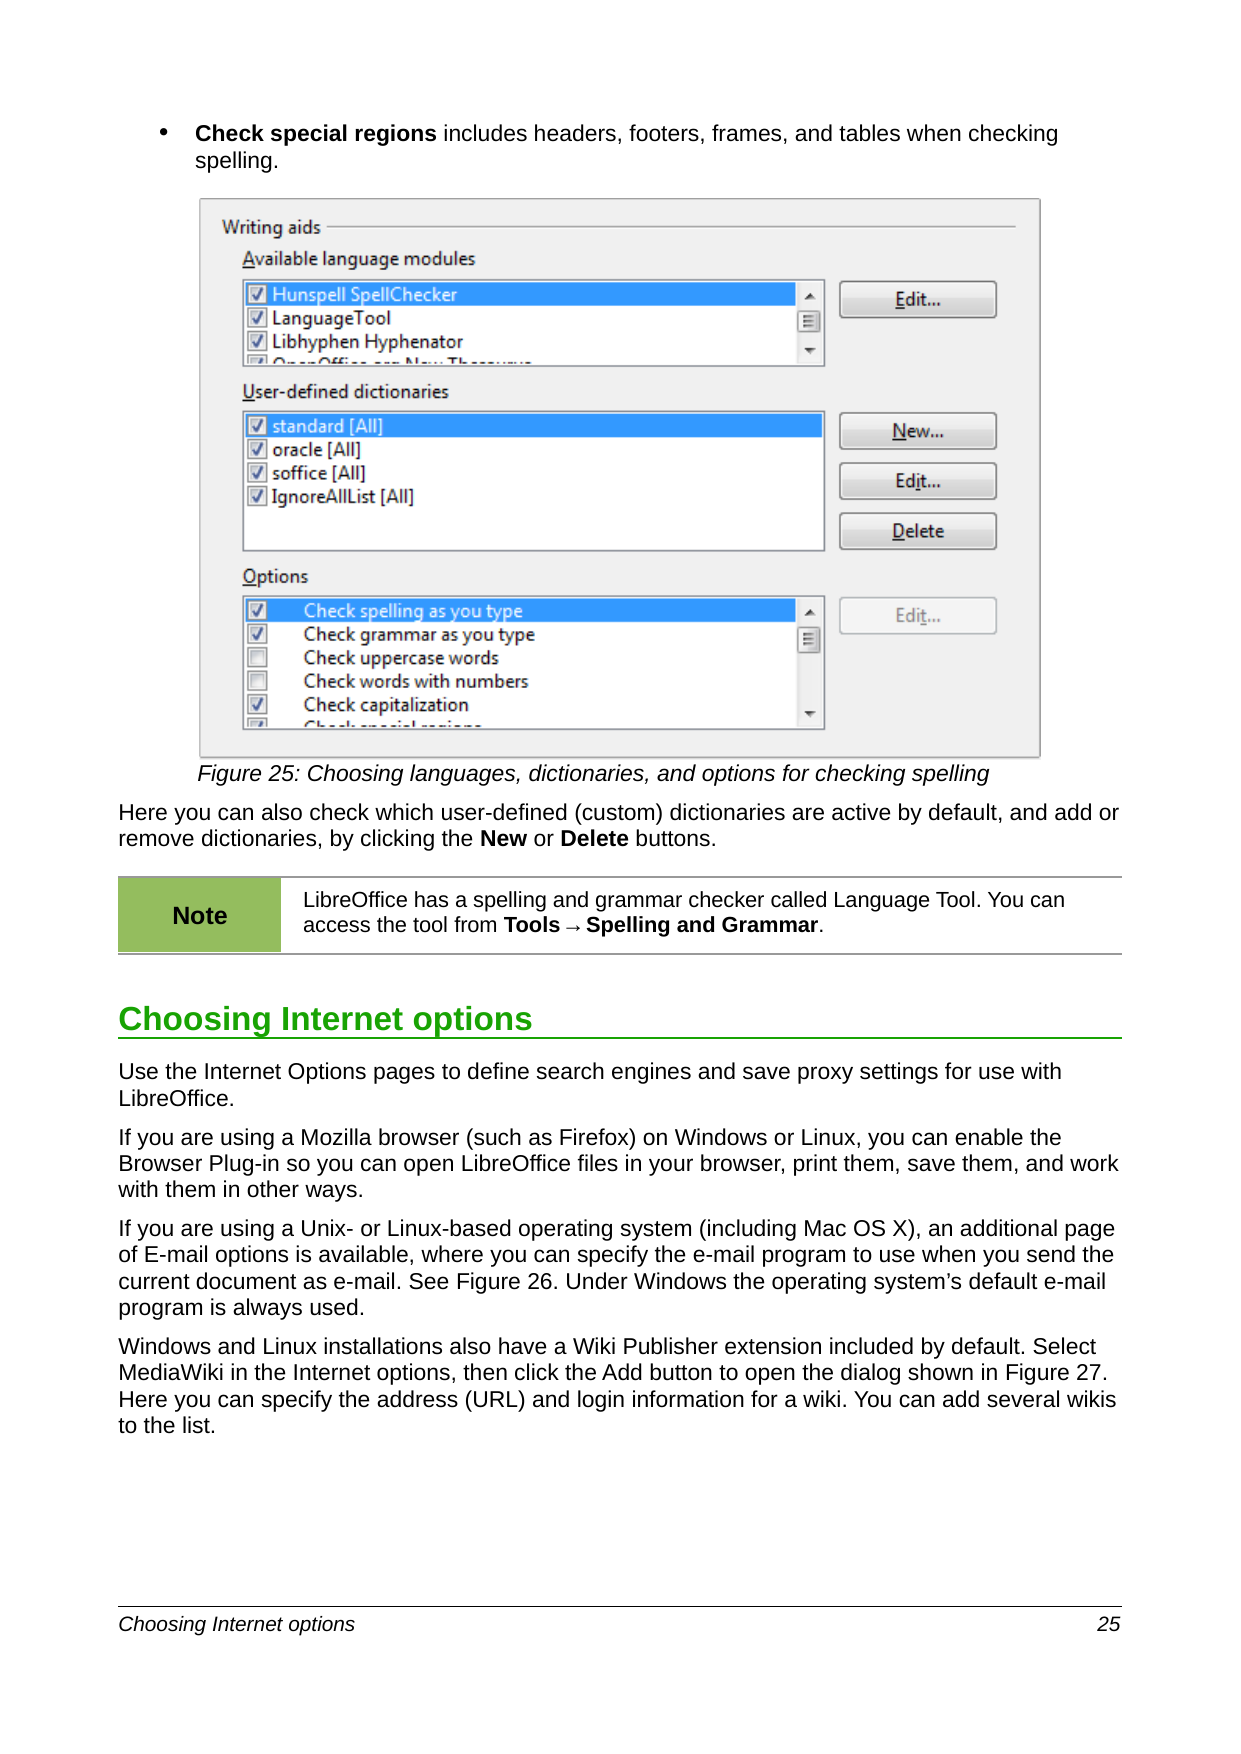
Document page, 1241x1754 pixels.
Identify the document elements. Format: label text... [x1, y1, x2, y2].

list Check special regions includes headers, footers, frames, and tables when checking spelling. [156, 118, 1122, 174]
text If you are using a Mozilla browser (such as Firefox) on Windows or Linux, you can enable the Browser Plug-in so you can open LibreOffice files in your browser, print them, save them, and work with them in other ways. [118, 1123, 1122, 1203]
text Use the Internet Options pages to define search engines and save proxy settings for use with LibreOffice. [118, 1058, 1122, 1111]
table_header LibreOffice has a spelling and grammar checker called Language Tool. You can access the tool from Tools → Spelling and Grammar. [281, 878, 1122, 952]
table_header Note [118, 878, 281, 952]
text Figure 25: Choosing languages, dictionaries, and options for checking spelling [197, 198, 1043, 786]
picture [199, 198, 1041, 760]
text Here you can also check which user-defined (custom) dictionaries are active by default, and add or remove dictionaries, by clicking the New or Delete buttons. [118, 798, 1122, 851]
text Windows and Linux installations also have a Wiki Publisher extension included by default. Select MediaWiki in the Internet options, then click the Add button to open the dialog shown in Figure 27. Here you can specify the address (URL) and login information for a wiki. You can add several wikis to the list. [118, 1333, 1122, 1438]
subtitle Choosing Internet options [118, 999, 1122, 1037]
text If you are using a Unix- or Linux-based operating system (including Mac OS X), an additional page of E-mail options is available, where you can specify the e-mail program to use when you send the current document as e-mail. See Figure 26. Under Windows the operating system’s default e-mail program is always used. [118, 1215, 1122, 1321]
